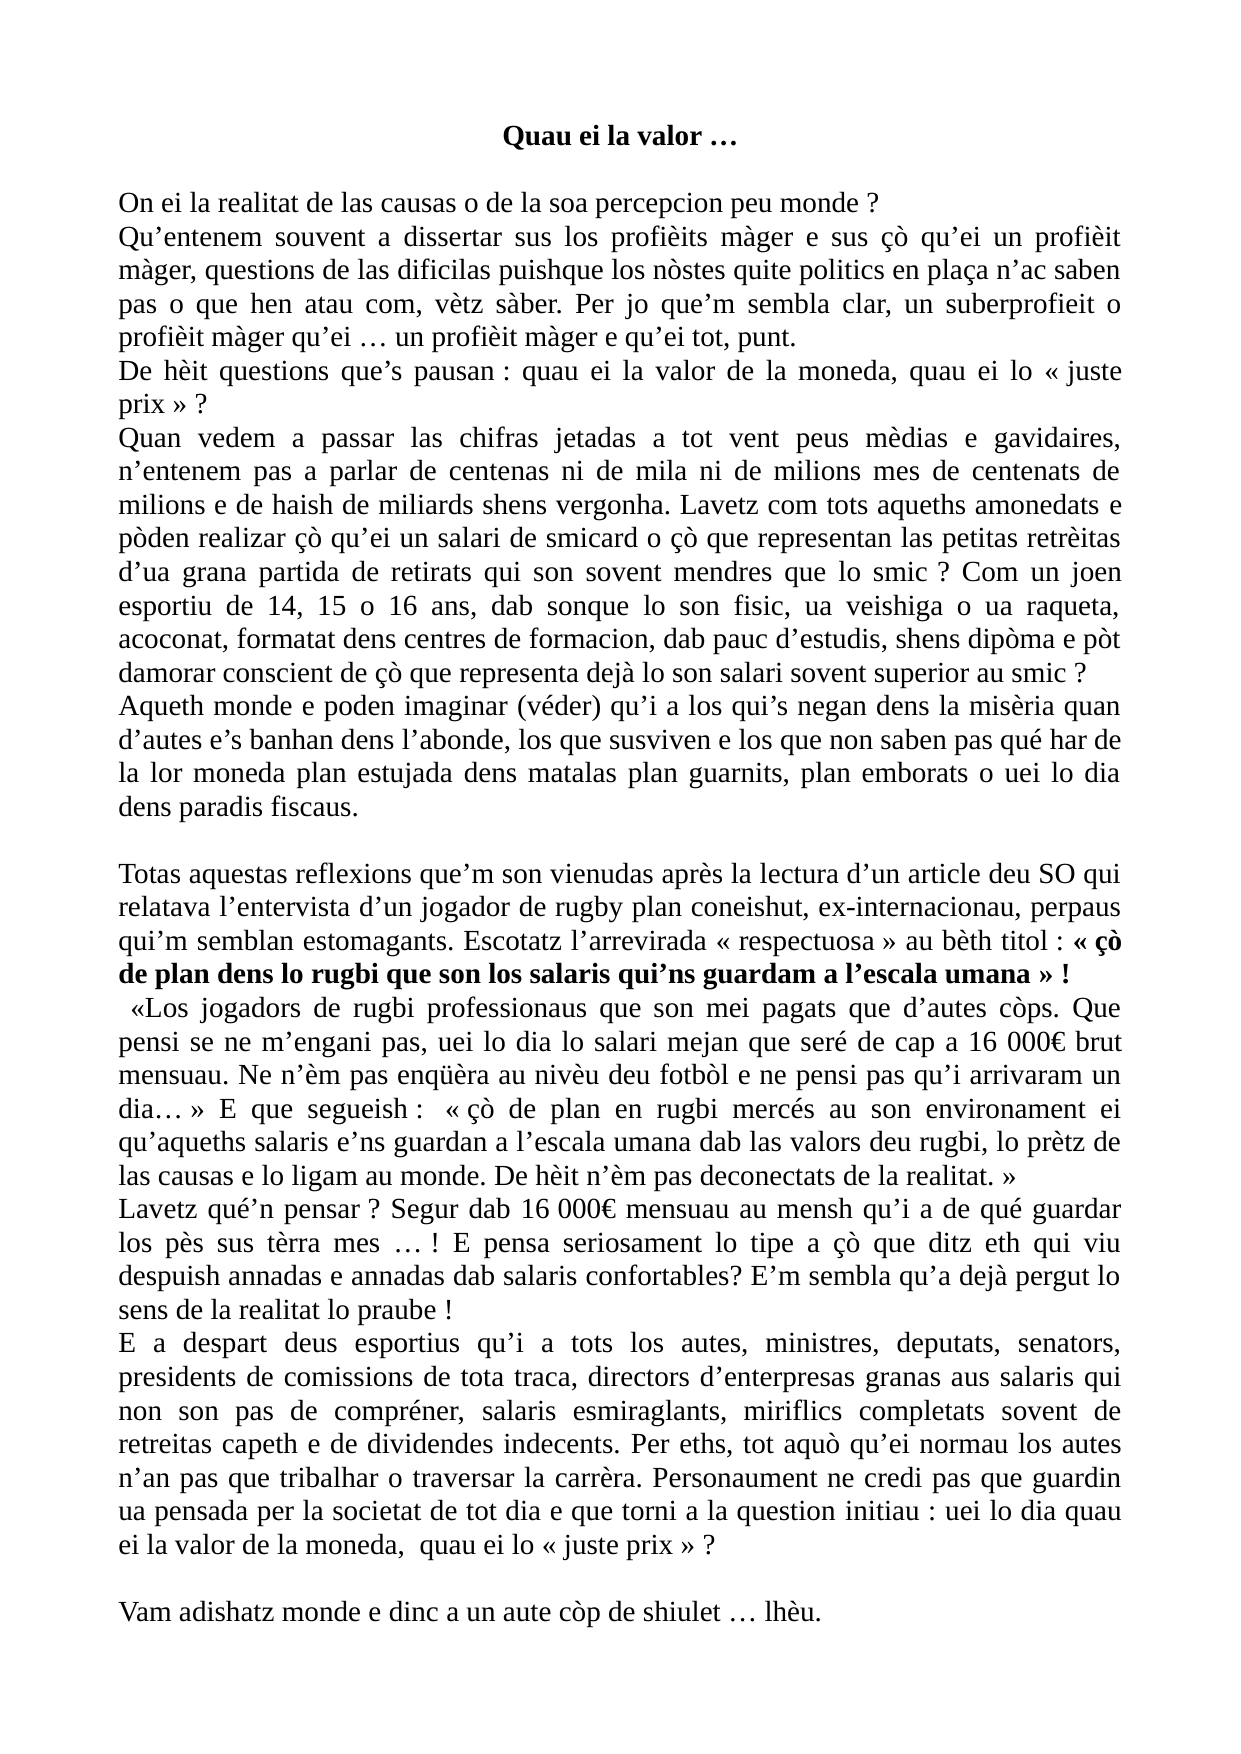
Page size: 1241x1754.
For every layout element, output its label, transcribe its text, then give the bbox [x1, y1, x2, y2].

text Lavetz qué’n pensar ? Segur dab 16 000€ mensuau au mensh qu’i a de qué guardar los pès sus tèrra mes … ! E pensa seriosament lo tipe a çò que ditz eth qui viu despuish annadas e annadas dab salaris confortables? E’m sembla qu’a dejà pergut lo sens de la realitat lo praube ! [118, 1191, 1122, 1326]
text Aqueth monde e poden imaginar (véder) qu’i a los qui’s negan dens la misèria quan d’autes e’s banhan dens l’abonde, los que susviven e los que non saben pas qué har de la lor moneda plan estujada dens matalas plan guarnits, plan emborats o uei lo dia dens paradis fiscaus. [118, 688, 1122, 822]
text Quan vedem a passar las chifras jetadas a tot vent peus mèdias e gavidaires, n’entenem pas a parlar de centenas ni de mila ni de milions mes de centenats de milions e de haish de miliards shens vergonha. Lavetz com tots aqueths amonedats e pòden realizar çò qu’ei un salari de smicard o çò que representan las petitas retrèitas d’ua grana partida de retirats qui son sovent mendres que lo smic ? Com un joen esportiu de 14, 15 o 16 ans, dab sonque lo son fisic, ua veishiga o ua raqueta, acoconat, formatat dens centres de formacion, dab pauc d’estudis, shens dipòma e pòt damorar conscient de çò que representa dejà lo son salari sovent superior au smic ? [118, 420, 1122, 688]
text On ei la realitat de las causas o de la soa percepcion peu monde ? [118, 185, 1122, 219]
text Vam adishatz monde e dinc a un aute còp de shiulet … lhèu. [118, 1594, 1122, 1627]
text Totas aquestas reflexions que’m son vienudas après la lectura d’un article deu SO qui relatava l’entervista d’un jogador de rugby plan coneishut, ex-internacionau, perpaus qui’m semblan estomagants. Escotatz l’arrevirada « respectuosa » au bèth titol : « çò de plan dens lo rugbi que son los salaris qui’ns guardam a l’escala umana » ! [118, 856, 1122, 990]
text «Los jogadors de rugbi professionaus que son mei pagats que d’autes còps. Que pensi se ne m’engani pas, uei lo dia lo salari mejan que seré de cap a 16 000€ brut mensuau. Ne n’èm pas enqüèra au nivèu deu fotbòl e ne pensi pas qu’i arrivaram un dia… » E que segueish : « çò de plan en rugbi mercés au son environament ei qu’aqueths salaris e’ns guardan a l’escala umana dab las valors deu rugbi, lo prètz de las causas e lo ligam au monde. De hèit n’èm pas deconectats de la realitat. » [118, 990, 1122, 1191]
text E a despart deus esportius qu’i a tots los autes, ministres, deputats, senators, presidents de comissions de tota traca, directors d’enterpresas granas aus salaris qui non son pas de compréner, salaris esmiraglants, miriflics completats sovent de retreitas capeth e de dividendes indecents. Per eths, tot aquò qu’ei normau los autes n’an pas que tribalhar o traversar la carrèra. Personaument ne credi pas que guardin ua pensada per la societat de tot dia e que torni a la question initiau : uei lo dia quau ei la valor de la moneda, quau ei lo « juste prix » ? [118, 1326, 1122, 1560]
text Quau ei la valor … [118, 118, 1122, 152]
text Qu’entenem souvent a dissertar sus los profièits màger e sus çò qu’ei un profièit màger, questions de las dificilas puishque los nòstes quite politics en plaça n’ac saben pas o que hen atau com, vètz sàber. Per jo que’m sembla clar, un suberprofieit o profièit màger qu’ei … un profièit màger e qu’ei tot, punt. [118, 219, 1122, 353]
text De hèit questions que’s pausan : quau ei la valor de la moneda, quau ei lo « juste prix » ? [118, 353, 1122, 420]
